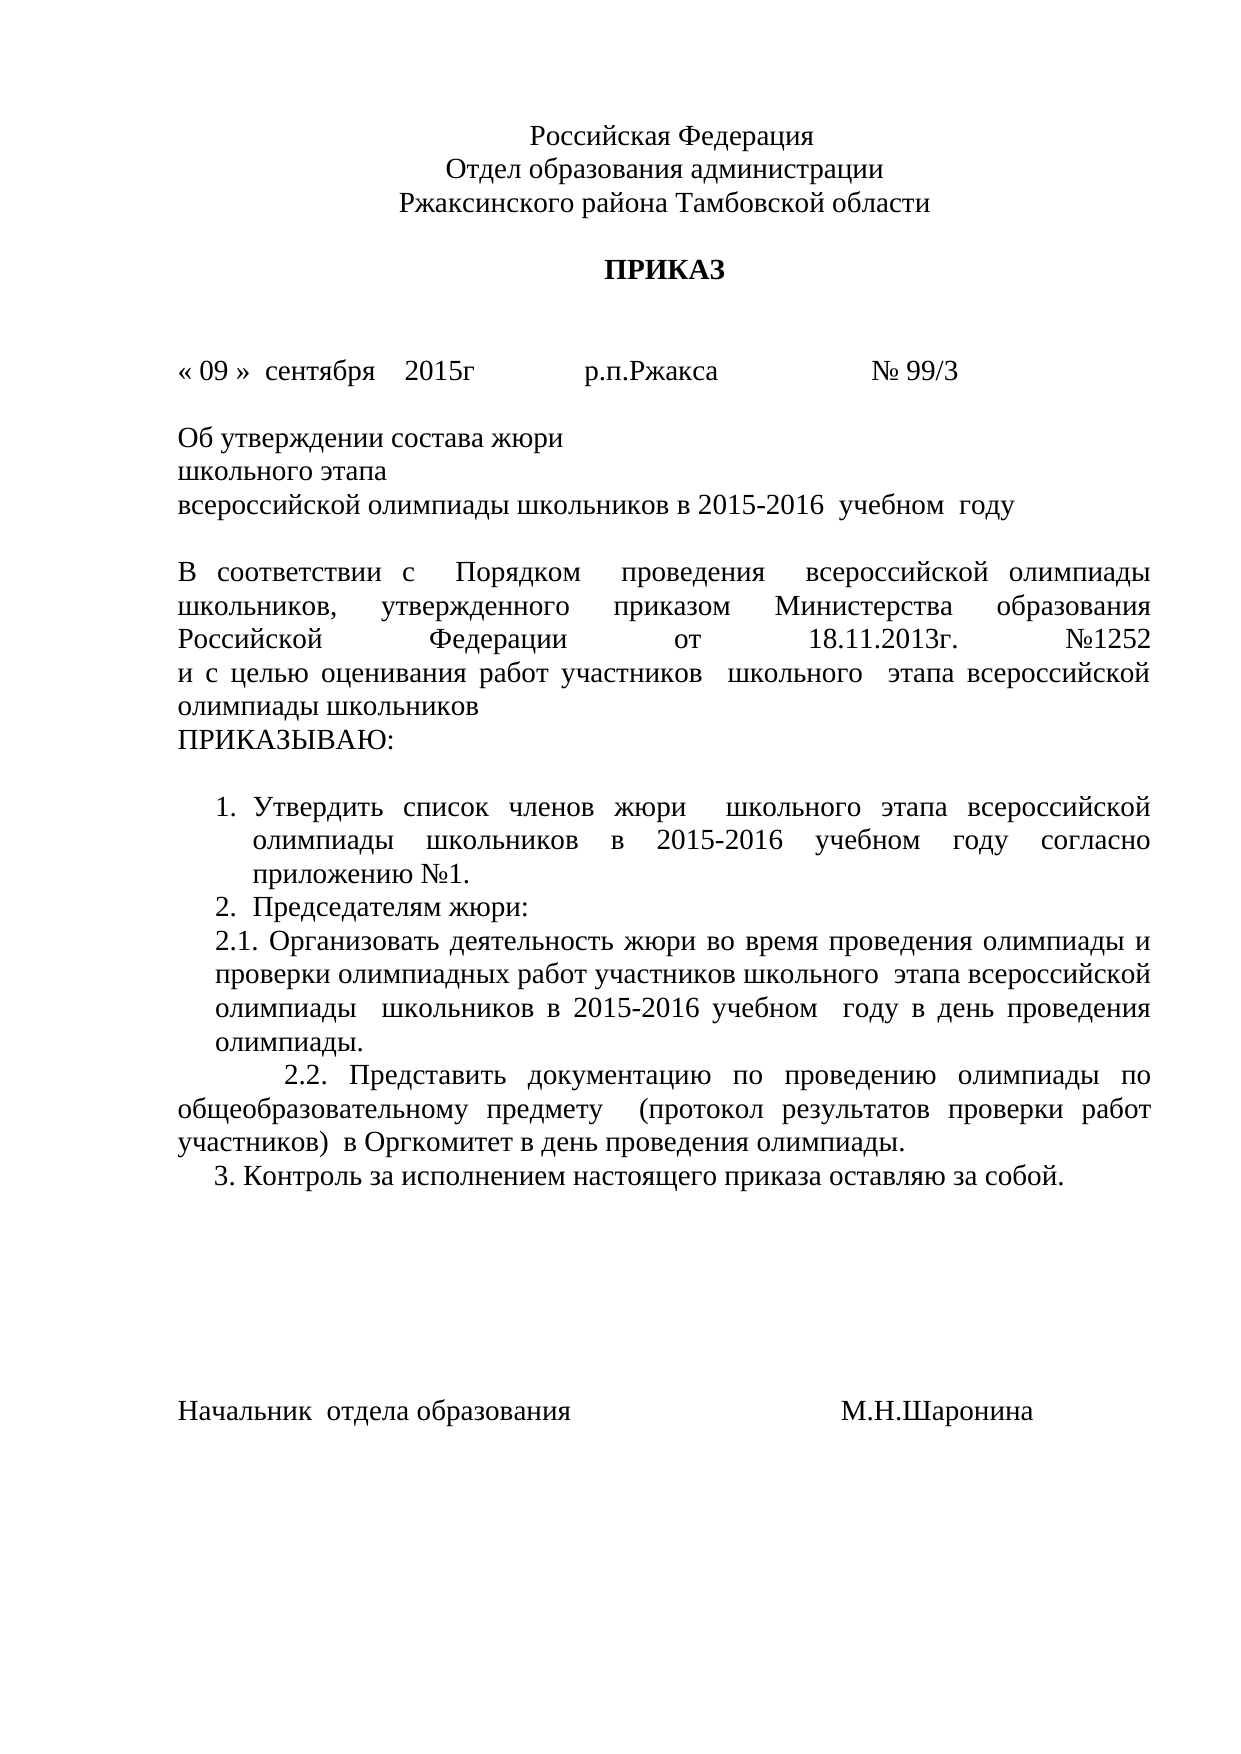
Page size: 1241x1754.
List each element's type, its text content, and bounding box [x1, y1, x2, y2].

text ПРИКАЗЫВАЮ: [177, 722, 1152, 755]
text Ржаксинского района Тамбовской области [177, 185, 1152, 219]
text 2.1. Организовать деятельность жюри во время проведения олимпиады и проверки олимпиадных работ участников школьного этапа всероссийской олимпиады школьников в 2015-2016 учебном году в день проведения олимпиады. [215, 923, 1152, 1057]
text школьного этапа [177, 453, 1152, 487]
text 2.2. Представить документацию по проведению олимпиады по общеобразовательному предмету (протокол результатов проверки работ участников) в Оргкомитет в день проведения олимпиады. [177, 1057, 1152, 1158]
text « 09 » сентября 2015г р.п.Ржакса № 99/3 [177, 353, 1152, 386]
list Председателям жюри: [215, 889, 1152, 923]
text 3. Контроль за исполнением настоящего приказа оставляю за собой. [177, 1158, 1152, 1191]
text всероссийской олимпиады школьников в 2015-2016 учебном году [177, 487, 1152, 521]
text Начальник отдела образования М.Н.Шаронина [177, 1393, 1152, 1426]
text ПРИКАЗ [177, 252, 1152, 286]
text В соответствии с Порядком проведения всероссийской олимпиады школьников, утвержденного приказом Министерства образования Российской Федерации от 18.11.2013г. №1252 и с целью оценивания работ участников школьного этапа всероссийской олимпиады школьников [177, 554, 1152, 722]
text Отдел образования администрации [177, 152, 1152, 185]
text Об утверждении состава жюри [177, 420, 1152, 453]
list Утвердить список членов жюри школьного этапа всероссийской олимпиады школьников в 2015-2016 учебном году согласно приложению №1. [215, 789, 1152, 889]
text Российская Федерация [177, 118, 1152, 152]
